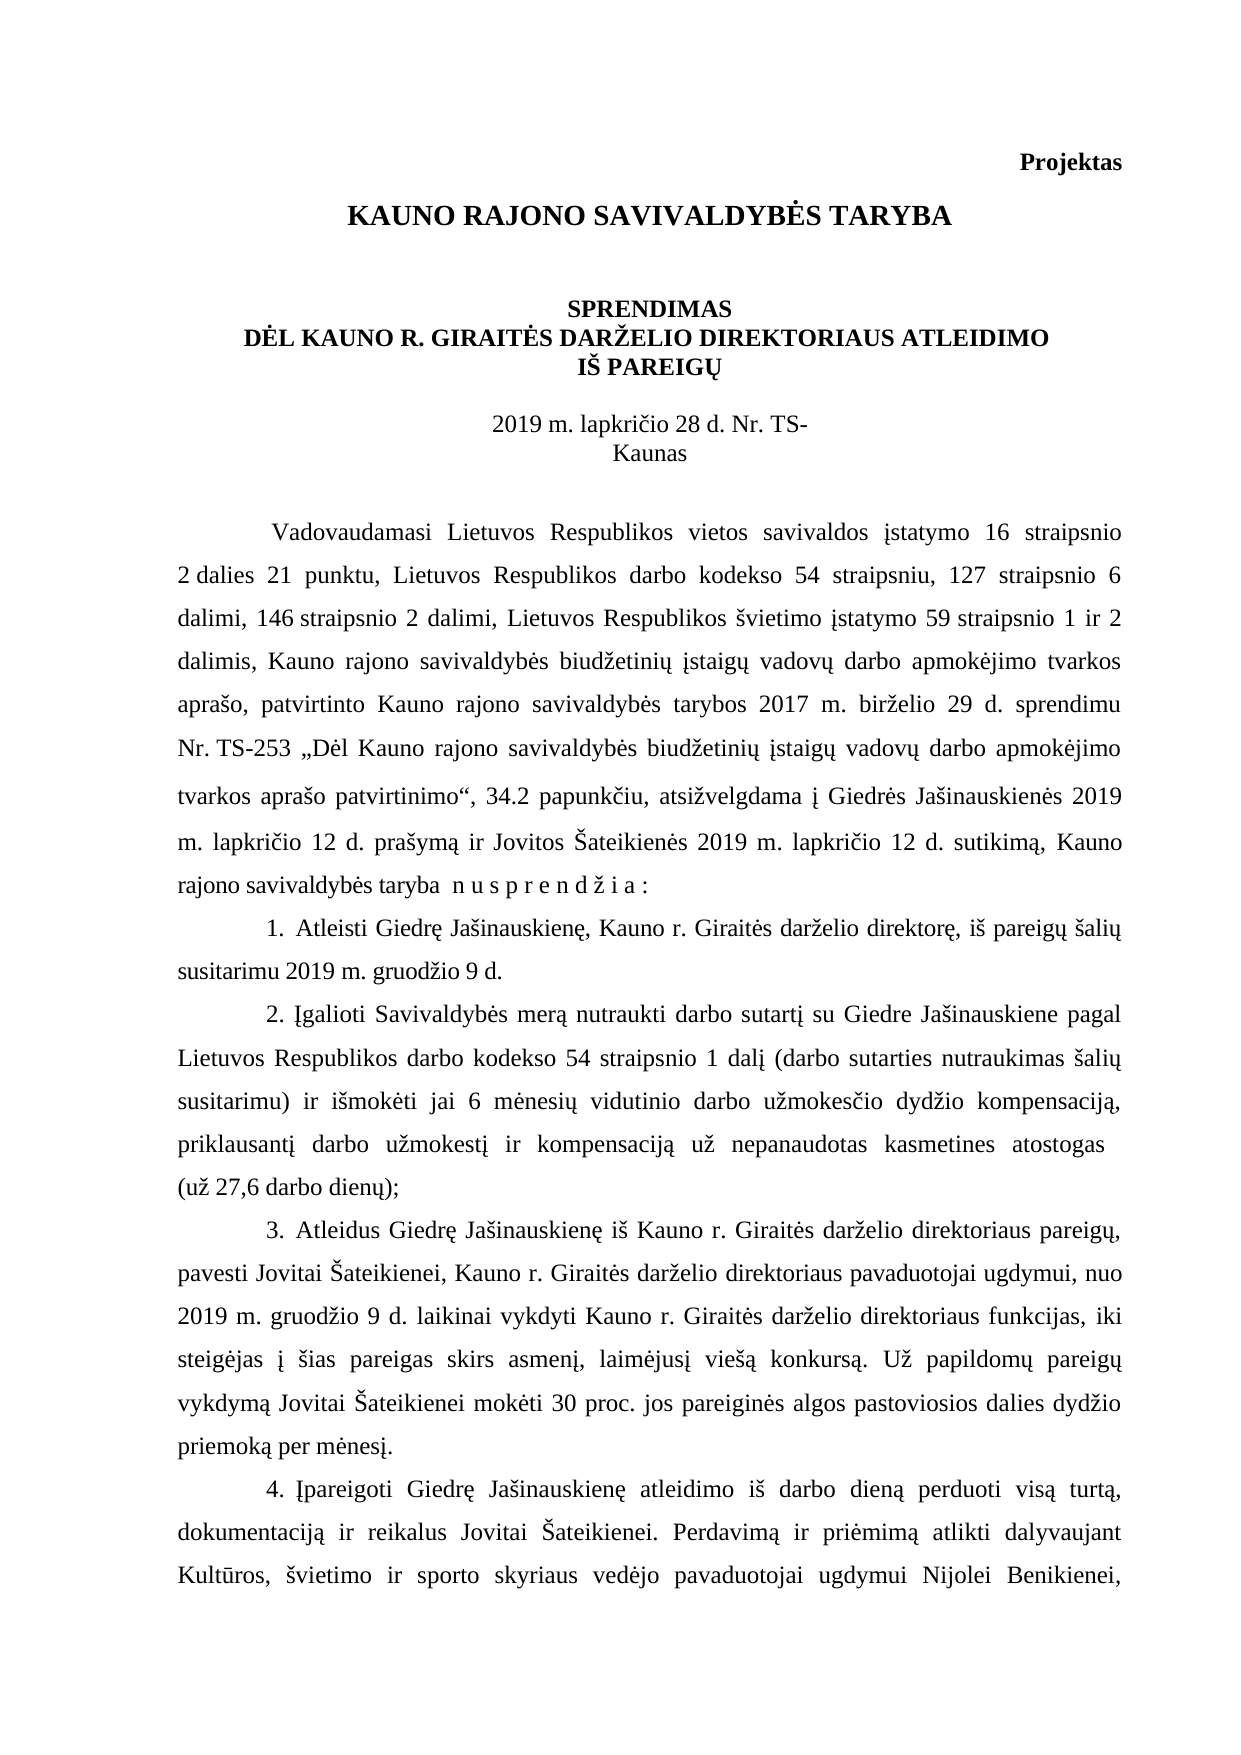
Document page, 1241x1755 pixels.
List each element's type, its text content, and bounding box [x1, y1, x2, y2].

text 3. Atleidus Giedrę Jašinauskienę iš Kauno r. Giraitės darželio direktoriaus pareigų, pavesti Jovitai Šateikienei, Kauno r. Giraitės darželio direktoriaus pavaduotojai ugdymui, nuo 2019 m. gruodžio 9 d. laikinai vykdyti Kauno r. Giraitės darželio direktoriaus funkcijas, iki steigėjas į šias pareigas skirs asmenį, laimėjusį viešą konkursą. Už papildomų pareigų vykdymą Jovitai Šateikienei mokėti 30 proc. jos pareiginės algos pastoviosios dalies dydžio priemoką per mėnesį. [177, 1215, 1122, 1459]
text 1. Atleisti Giedrę Jašinauskienę, Kauno r. Giraitės darželio direktorę, iš pareigų šalių susitarimu 2019 m. gruodžio 9 d. [177, 913, 1122, 985]
text Vadovaudamasi Lietuvos Respublikos vietos savivaldos įstatymo 16 straipsnio 2 dalies 21 punktu, Lietuvos Respublikos darbo kodekso 54 straipsniu, 127 straipsnio 6 dalimi, 146 straipsnio 2 dalimi, Lietuvos Respublikos švietimo įstatymo 59 straipsnio 1 ir 2 dalimis, Kauno rajono savivaldybės biudžetinių įstaigų vadovų darbo apmokėjimo tvarkos aprašo, patvirtinto Kauno rajono savivaldybės tarybos 2017 m. birželio 29 d. sprendimu Nr. TS-253 „Dėl Kauno rajono savivaldybės biudžetinių įstaigų vadovų darbo apmokėjimo tvarkos aprašo patvirtinimo“, 34.2 papunkčiu, atsižvelgdama į Giedrės Jašinauskienės 2019 m. lapkričio 12 d. prašymą ir Jovitos Šateikienės 2019 m. lapkričio 12 d. sutikimą, Kauno rajono savivaldybės taryba nusprendžia: [177, 517, 1122, 899]
text 4. Įpareigoti Giedrę Jašinauskienę atleidimo iš darbo dieną perduoti visą turtą, dokumentaciją ir reikalus Jovitai Šateikienei. Perdavimą ir priėmimą atlikti dalyvaujant Kultūros, švietimo ir sporto skyriaus vedėjo pavaduotojai ugdymui Nijolei Benikienei, [177, 1474, 1122, 1589]
text Projektas [177, 147, 1122, 176]
text IŠ PAREIGŲ [177, 352, 1122, 380]
text KAUNO RAJONO SAVIVALDYBĖS TARYBA [177, 198, 1122, 232]
text DĖL KAUNO R. GIRAITĖS DARŽELIO DIREKTORIAUS ATLEIDIMO [177, 323, 1122, 352]
text Kaunas [177, 438, 1122, 467]
text 2019 m. lapkričio 28 d. Nr. TS- [177, 409, 1122, 438]
text 2. Įgalioti Savivaldybės merą nutraukti darbo sutartį su Giedre Jašinauskiene pagal Lietuvos Respublikos darbo kodekso 54 straipsnio 1 dalį (darbo sutarties nutraukimas šalių susitarimu) ir išmokėti jai 6 mėnesių vidutinio darbo užmokesčio dydžio kompensaciją, priklausantį darbo užmokestį ir kompensaciją už nepanaudotas kasmetines atostogas (už 27,6 darbo dienų); [177, 999, 1122, 1201]
text SPRENDIMAS [177, 294, 1122, 323]
